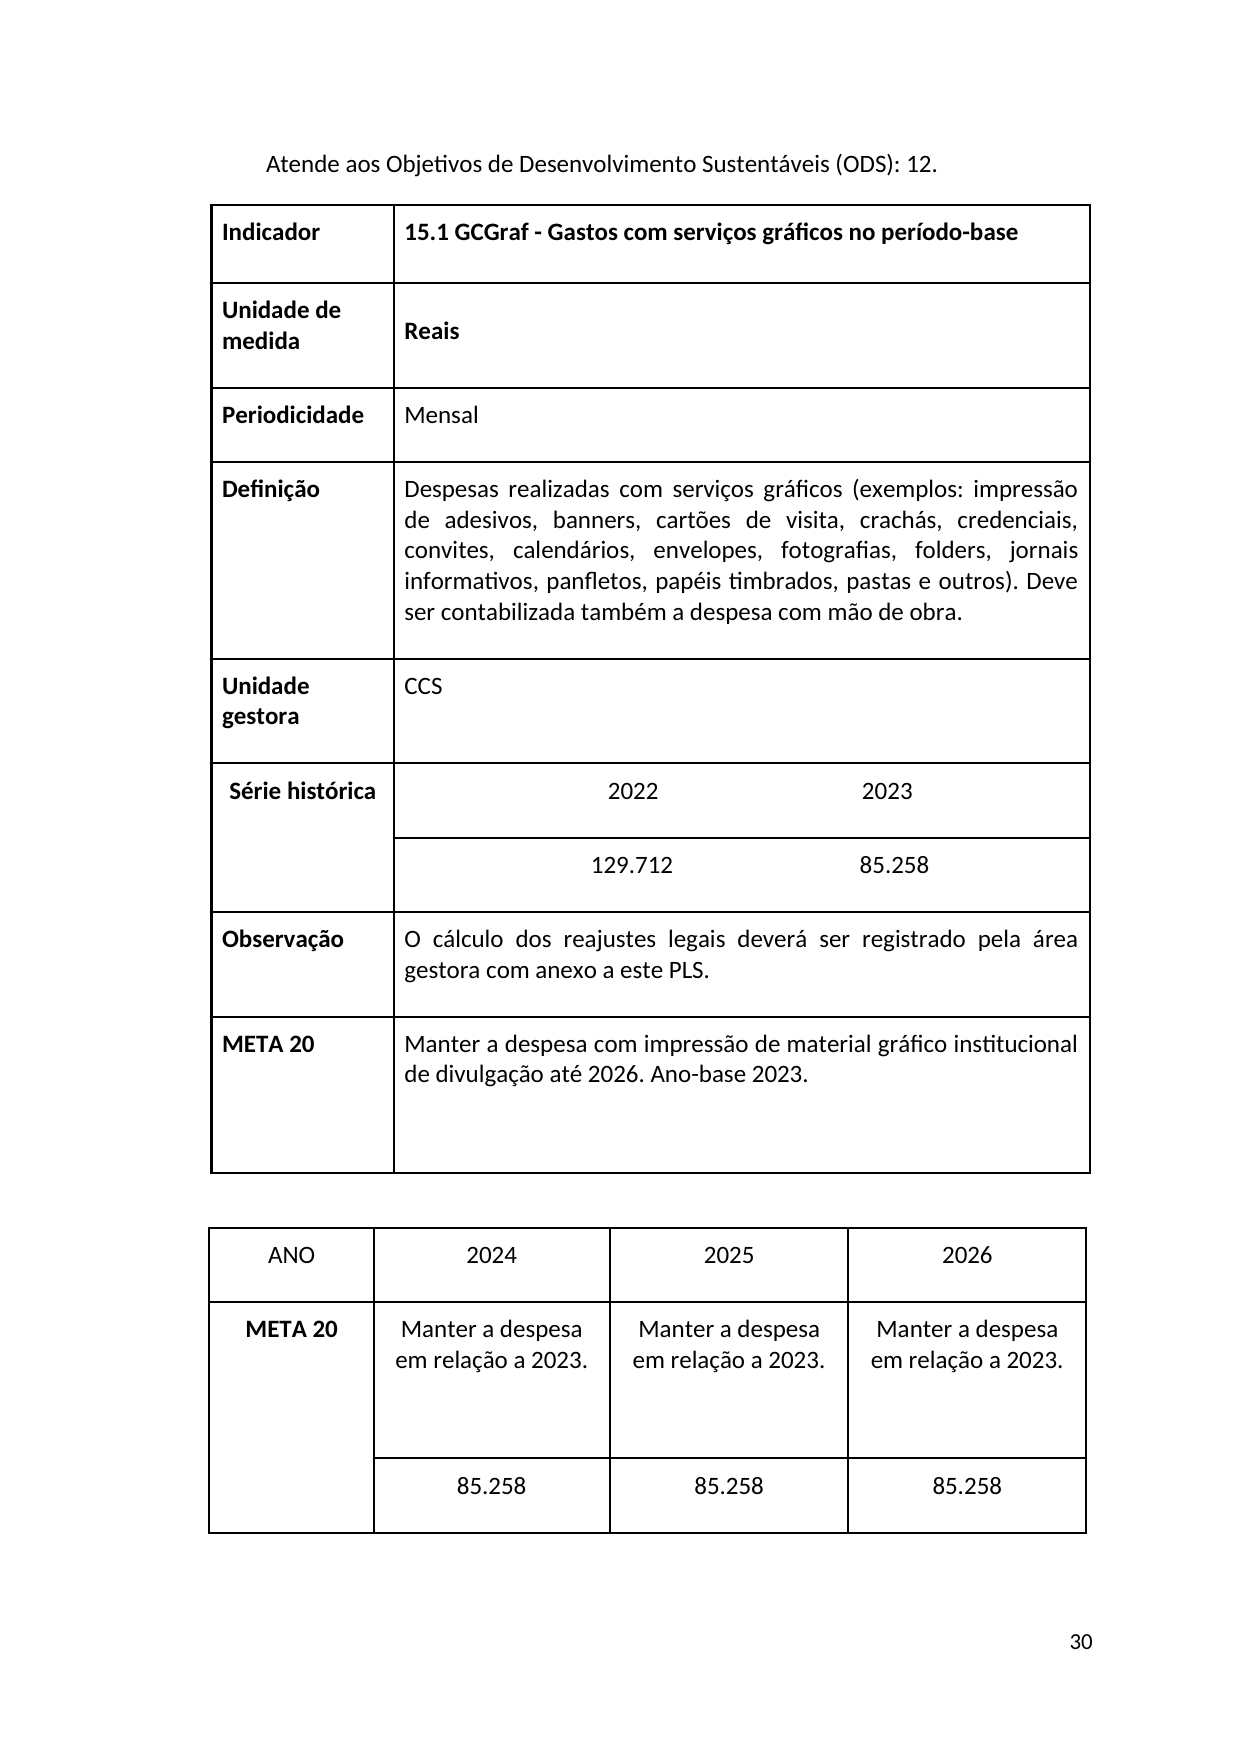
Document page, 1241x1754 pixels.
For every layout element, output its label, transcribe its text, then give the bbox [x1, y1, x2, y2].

table_header 2025 [611, 1229, 847, 1301]
table_cell Periodicidade [213, 389, 393, 461]
table_cell Observação [213, 913, 393, 1016]
table_cell Definição [213, 463, 393, 657]
table_cell 85.258 [611, 1459, 847, 1532]
table_cell 85.258 [375, 1459, 609, 1532]
table_cell Manter a despesa em relação a 2023. [375, 1303, 609, 1457]
table_header 2026 [849, 1229, 1085, 1301]
table_cell O cálculo dos reajustes legais deverá ser registrado pela área gestora com anexo a este PLS. [395, 913, 1089, 1016]
table_cell 129.712 85.258 [395, 839, 1089, 911]
table_cell Manter a despesa em relação a 2023. [849, 1303, 1085, 1457]
table_cell Série histórica [213, 764, 393, 911]
table_header 2024 [375, 1229, 609, 1301]
table_cell Manter a despesa com impressão de material gráfico institucional de divulgação até 2026. Ano-base 2023. [395, 1018, 1089, 1172]
table_cell 85.258 [849, 1459, 1085, 1532]
table_cell 2022 2023 [395, 764, 1089, 837]
table_cell Mensal [395, 389, 1089, 461]
table_cell META 20 [213, 1018, 393, 1172]
text Atende aos Objetivos de Desenvolvimento Sustentáveis (ODS): 12. [221, 148, 1092, 178]
table_cell Unidade de medida [213, 284, 393, 387]
table_cell Unidade gestora [213, 660, 393, 762]
table_cell Manter a despesa em relação a 2023. [611, 1303, 847, 1457]
table_header ANO [210, 1229, 373, 1301]
table_cell Despesas realizadas com serviços gráficos (exemplos: impressão de adesivos, banners, cartões de visita, crachás, credenciais, convites, calendários, envelopes, fotografias, folders, jornais informativos, panfletos, papéis timbrados, pastas e outros). Deve ser contabilizada também a despesa com mão de obra. [395, 463, 1089, 657]
table_cell META 20 [210, 1303, 373, 1532]
table_cell Reais [395, 284, 1089, 387]
table_header 15.1 GCGraf - Gastos com serviços gráficos no período-base [395, 206, 1089, 282]
table_header Indicador [213, 206, 393, 282]
table_cell CCS [395, 660, 1089, 762]
